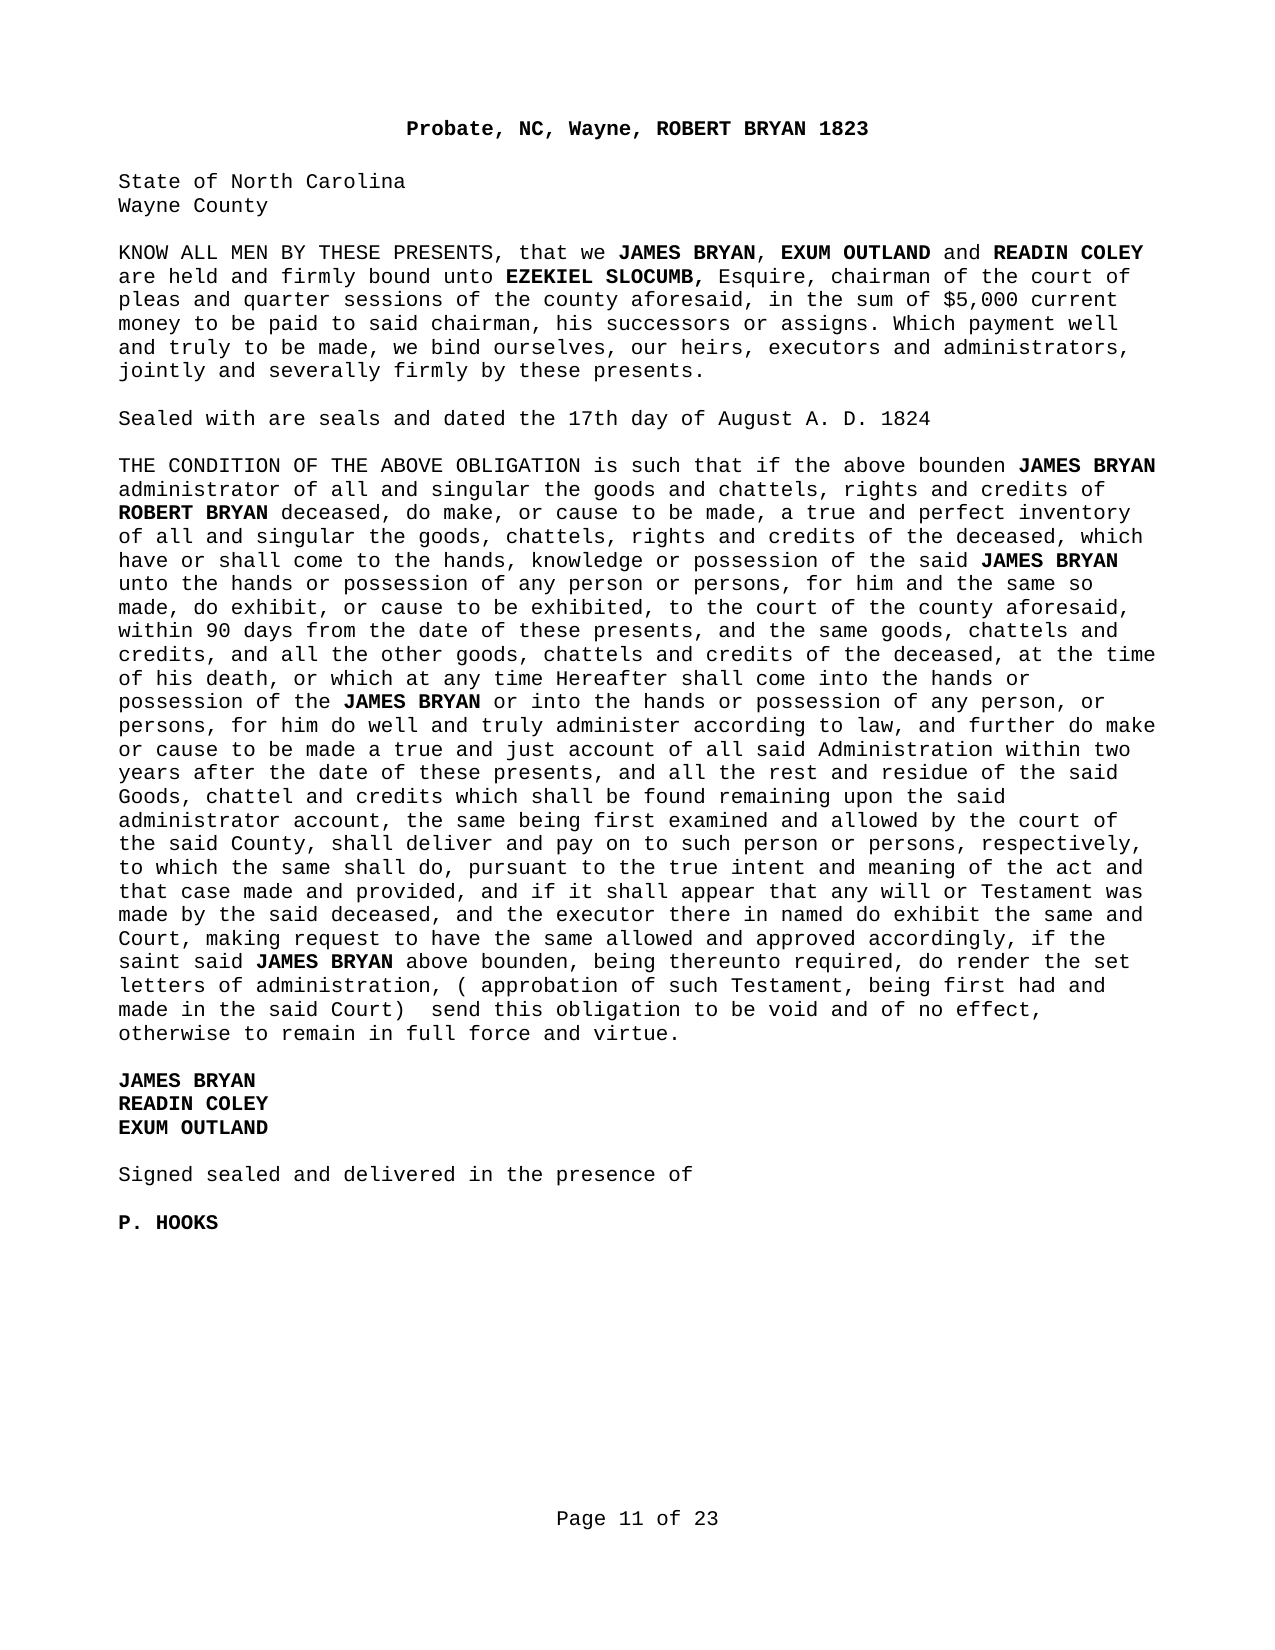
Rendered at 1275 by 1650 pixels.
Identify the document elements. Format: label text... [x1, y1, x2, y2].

text Readin Coley [118, 1093, 1157, 1117]
text Wayne County [118, 195, 1157, 218]
text State of North Carolina [118, 171, 1157, 195]
text P. Hooks [118, 1212, 1157, 1235]
text James Bryan [118, 1070, 1157, 1093]
text Exum Outland [118, 1117, 1157, 1141]
text Sealed with are seals and dated the 17th day of August A. D. 1824 [118, 408, 1157, 431]
text Signed sealed and delivered in the presence of [118, 1164, 1157, 1188]
text Know all men by these presents, that we James Bryan, Exum Outland and ReAdin Coley are held and firmly bound unto Ezekiel Slocumb, Esquire, chairman of the court of pleas and quarter sessions of the county aforesaid, in the sum of $5,000 current money to be paid to said chairman, his successors or assigns. Which payment well and truly to be made, we bind ourselves, our heirs, executors and administrators, jointly and severally firmly by these presents. [118, 242, 1157, 384]
text The condition of the above obligation is such that if the above bounden James Bryan administrator of all and singular the goods and chattels, rights and credits of Robert Bryan deceased, do make, or cause to be made, a true and perfect inventory of all and singular the goods, chattels, rights and credits of the deceased, which have or shall come to the hands, knowledge or possession of the said James Bryan unto the hands or possession of any person or persons, for him and the same so made, do exhibit, or cause to be exhibited, to the court of the county aforesaid, within 90 days from the date of these presents, and the same goods, chattels and credits, and all the other goods, chattels and credits of the deceased, at the time of his death, or which at any time Hereafter shall come into the hands or possession of the James Bryan or into the hands or possession of any person, or persons, for him do well and truly administer according to law, and further do make or cause to be made a true and just account of all said Administration within two years after the date of these presents, and all the rest and residue of the said Goods, chattel and credits which shall be found remaining upon the said administrator account, the same being first examined and allowed by the court of the said County, shall deliver and pay on to such person or persons, respectively, to which the same shall do, pursuant to the true intent and meaning of the act and that case made and provided, and if it shall appear that any will or Testament was made by the said deceased, and the executor there in named do exhibit the same and Court, making request to have the same allowed and approved accordingly, if the saint said James Bryan above bounden, being thereunto required, do render the set letters of administration, ( approbation of such Testament, being first had and made in the said Court) send this obligation to be void and of no effect, otherwise to remain in full force and virtue. [118, 455, 1157, 1046]
